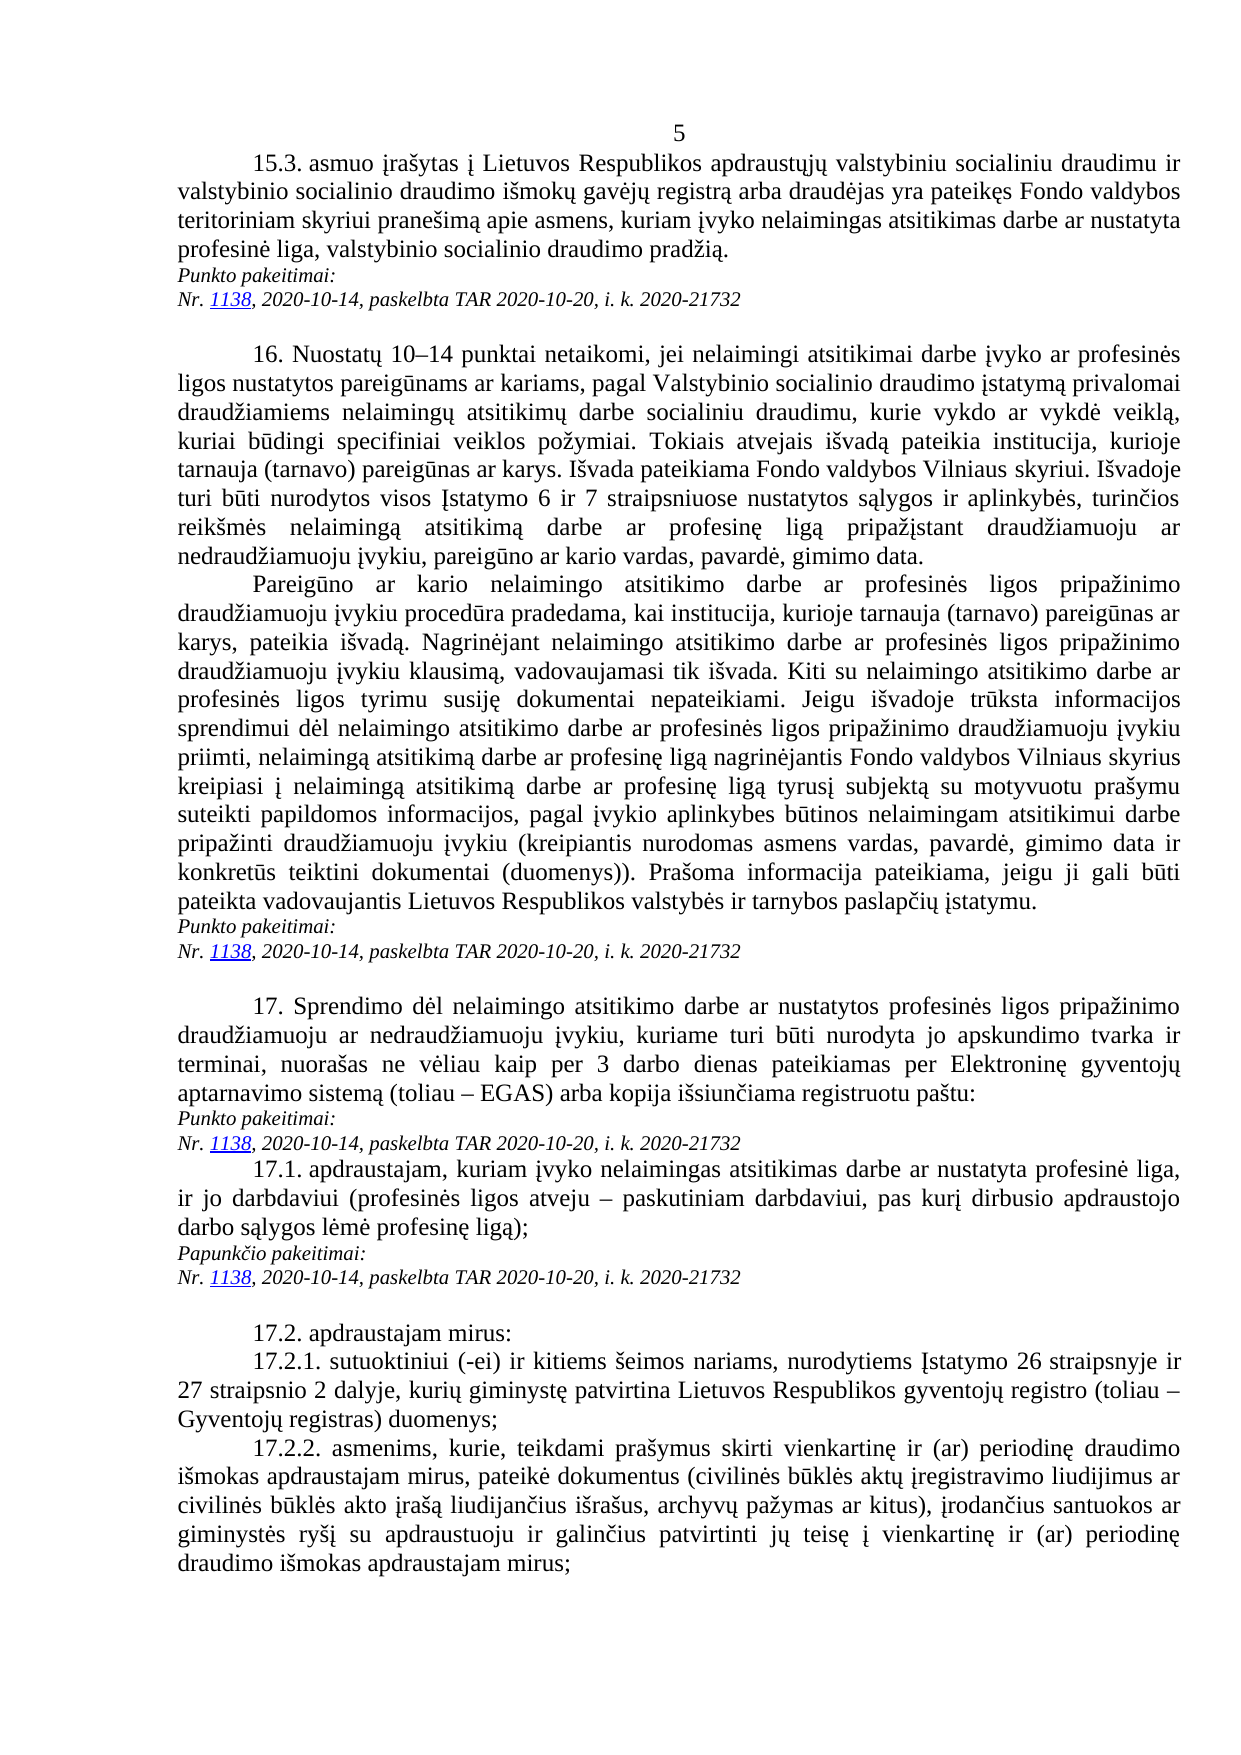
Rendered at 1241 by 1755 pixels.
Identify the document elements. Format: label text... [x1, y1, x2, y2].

text 16. Nuostatų 10–14 punktai netaikomi, jei nelaimingi atsitikimai darbe įvyko ar profesinės ligos nustatytos pareigūnams ar kariams, pagal Valstybinio socialinio draudimo įstatymą privalomai draudžiamiems nelaimingų atsitikimų darbe socialiniu draudimu, kurie vykdo ar vykdė veiklą, kuriai būdingi specifiniai veiklos požymiai. Tokiais atvejais išvadą pateikia institucija, kurioje tarnauja (tarnavo) pareigūnas ar karys. Išvada pateikiama Fondo valdybos Vilniaus skyriui. Išvadoje turi būti nurodytos visos Įstatymo 6 ir 7 straipsniuose nustatytos sąlygos ir aplinkybės, turinčios reikšmės nelaimingą atsitikimą darbe ar profesinę ligą pripažįstant draudžiamuoju ar nedraudžiamuoju įvykiu, pareigūno ar kario vardas, pavardė, gimimo data. [177, 339, 1181, 569]
text 17. Sprendimo dėl nelaimingo atsitikimo darbe ar nustatytos profesinės ligos pripažinimo draudžiamuoju ar nedraudžiamuoju įvykiu, kuriame turi būti nurodyta jo apskundimo tvarka ir terminai, nuorašas ne vėliau kaip per 3 darbo dienas pateikiamas per Elektroninę gyventojų aptarnavimo sistemą (toliau – EGAS) arba kopija išsiunčiama registruotu paštu: [177, 991, 1181, 1106]
text Punkto pakeitimai: [177, 1106, 1181, 1130]
text Nr. 1138, 2020-10-14, paskelbta TAR 2020-10-20, i. k. 2020-21732 [177, 1130, 1181, 1154]
text Punkto pakeitimai: [177, 914, 1181, 938]
text Nr. 1138, 2020-10-14, paskelbta TAR 2020-10-20, i. k. 2020-21732 [177, 1265, 1181, 1289]
text 17.1. apdraustajam, kuriam įvyko nelaimingas atsitikimas darbe ar nustatyta profesinė liga, ir jo darbdaviui (profesinės ligos atveju – paskutiniam darbdaviui, pas kurį dirbusio apdraustojo darbo sąlygos lėmė profesinę ligą); [177, 1154, 1181, 1241]
text 17.2. apdraustajam mirus: [177, 1318, 1181, 1346]
text 15.3. asmuo įrašytas į Lietuvos Respublikos apdraustųjų valstybiniu socialiniu draudimu ir valstybinio socialinio draudimo išmokų gavėjų registrą arba draudėjas yra pateikęs Fondo valdybos teritoriniam skyriui pranešimą apie asmens, kuriam įvyko nelaimingas atsitikimas darbe ar nustatyta profesinė liga, valstybinio socialinio draudimo pradžią. [177, 148, 1181, 263]
text Pareigūno ar kario nelaimingo atsitikimo darbe ar profesinės ligos pripažinimo draudžiamuoju įvykiu procedūra pradedama, kai institucija, kurioje tarnauja (tarnavo) pareigūnas ar karys, pateikia išvadą. Nagrinėjant nelaimingo atsitikimo darbe ar profesinės ligos pripažinimo draudžiamuoju įvykiu klausimą, vadovaujamasi tik išvada. Kiti su nelaimingo atsitikimo darbe ar profesinės ligos tyrimu susiję dokumentai nepateikiami. Jeigu išvadoje trūksta informacijos sprendimui dėl nelaimingo atsitikimo darbe ar profesinės ligos pripažinimo draudžiamuoju įvykiu priimti, nelaimingą atsitikimą darbe ar profesinę ligą nagrinėjantis Fondo valdybos Vilniaus skyrius kreipiasi į nelaimingą atsitikimą darbe ar profesinę ligą tyrusį subjektą su motyvuotu prašymu suteikti papildomos informacijos, pagal įvykio aplinkybes būtinos nelaimingam atsitikimui darbe pripažinti draudžiamuoju įvykiu (kreipiantis nurodomas asmens vardas, pavardė, gimimo data ir konkretūs teiktini dokumentai (duomenys)). Prašoma informacija pateikiama, jeigu ji gali būti pateikta vadovaujantis Lietuvos Respublikos valstybės ir tarnybos paslapčių įstatymu. [177, 569, 1181, 914]
text Nr. 1138, 2020-10-14, paskelbta TAR 2020-10-20, i. k. 2020-21732 [177, 287, 1181, 311]
text Nr. 1138, 2020-10-14, paskelbta TAR 2020-10-20, i. k. 2020-21732 [177, 938, 1181, 963]
text Papunkčio pakeitimai: [177, 1241, 1181, 1265]
text Punkto pakeitimai: [177, 263, 1181, 287]
text 17.2.2. asmenims, kurie, teikdami prašymus skirti vienkartinę ir (ar) periodinę draudimo išmokas apdraustajam mirus, pateikė dokumentus (civilinės būklės aktų įregistravimo liudijimus ar civilinės būklės akto įrašą liudijančius išrašus, archyvų pažymas ar kitus), įrodančius santuokos ar giminystės ryšį su apdraustuoju ir galinčius patvirtinti jų teisę į vienkartinę ir (ar) periodinę draudimo išmokas apdraustajam mirus; [177, 1433, 1181, 1576]
text 17.2.1. sutuoktiniui (-ei) ir kitiems šeimos nariams, nurodytiems Įstatymo 26 straipsnyje ir 27 straipsnio 2 dalyje, kurių giminystę patvirtina Lietuvos Respublikos gyventojų registro (toliau – Gyventojų registras) duomenys; [177, 1346, 1181, 1433]
